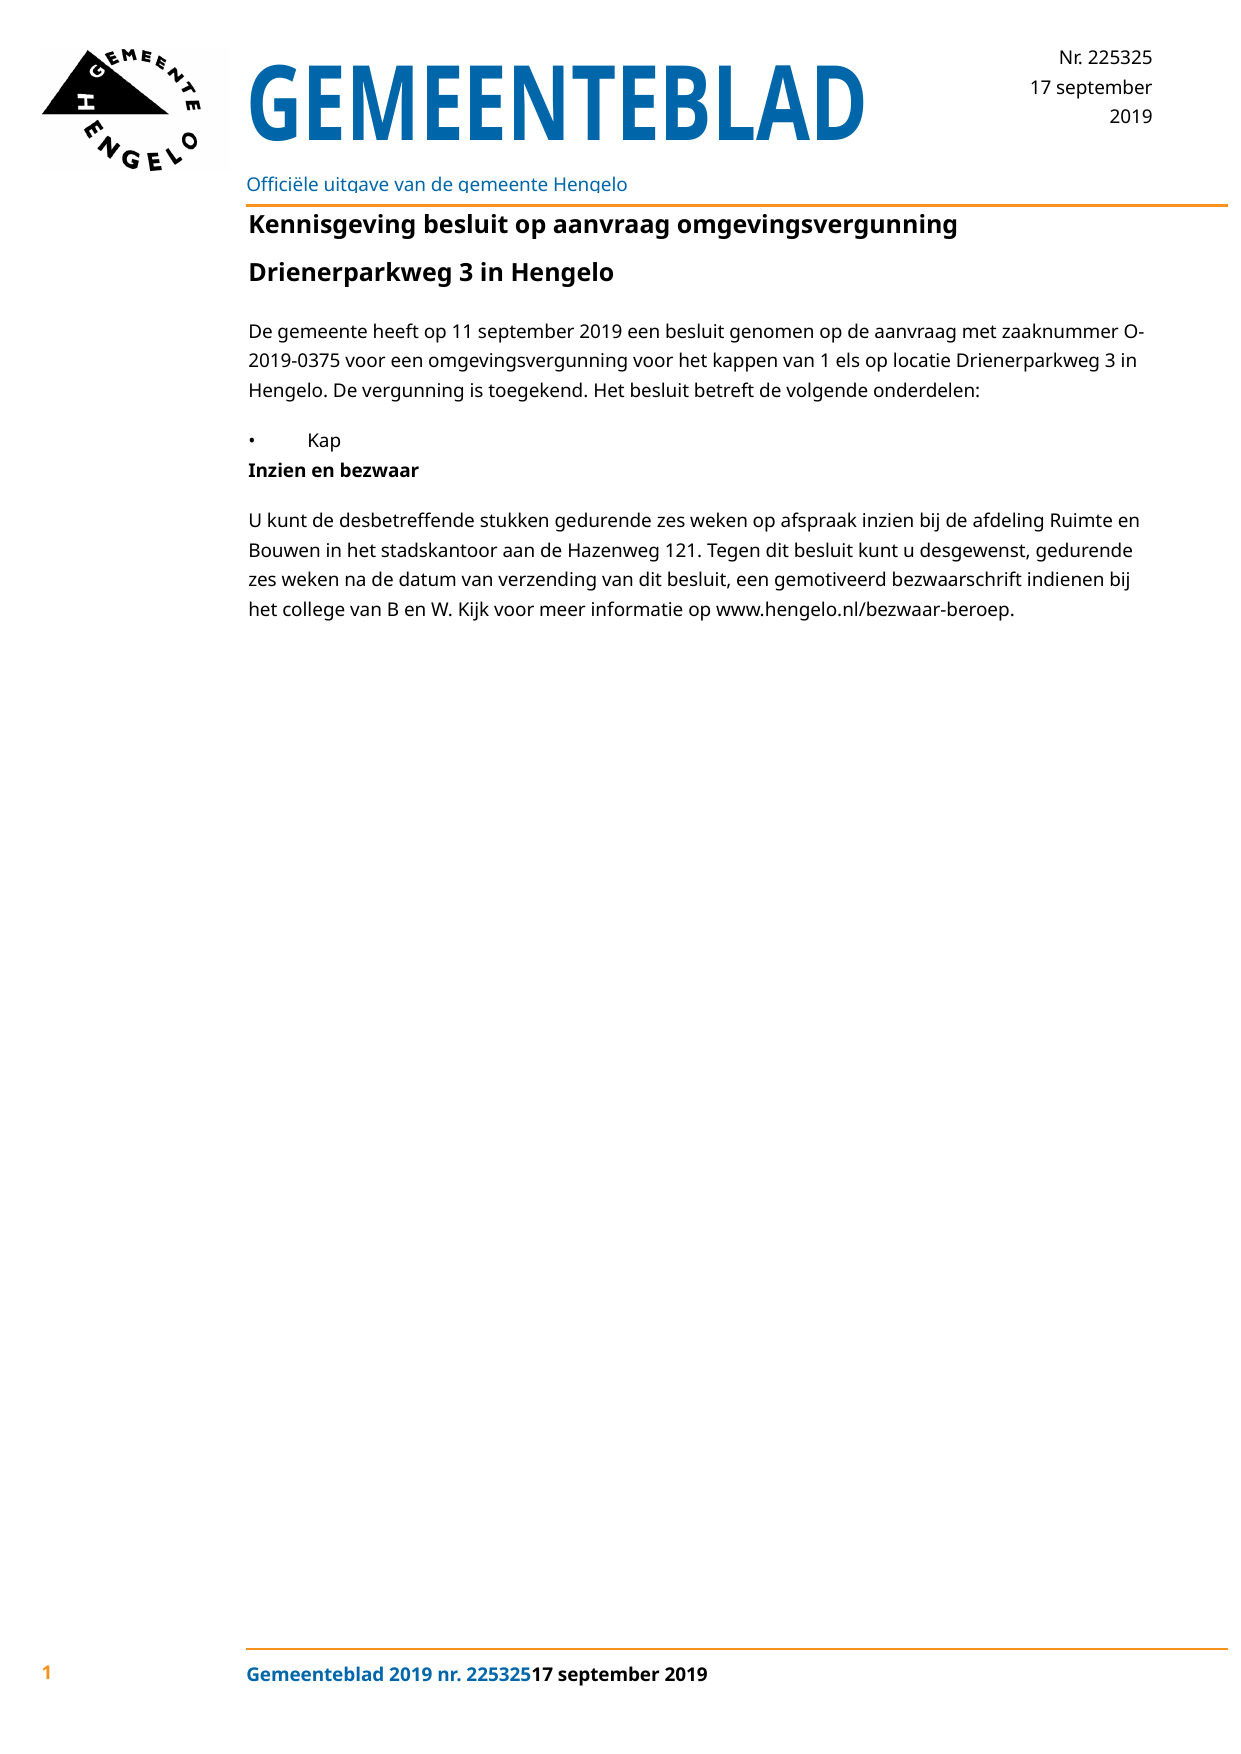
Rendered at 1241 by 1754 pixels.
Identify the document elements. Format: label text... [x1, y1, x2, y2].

list Kap [248, 427, 1152, 453]
text U kunt de desbetreffende stukken gedurende zes weken op afspraak inzien bij de afdeling Ruimte en Bouwen in het stadskantoor aan de Hazenweg 121. Tegen dit besluit kunt u desgewenst, gedurende zes weken na de datum van verzending van dit besluit, een gemotiveerd bezwaarschrift indienen bij het college van B en W. Kijk voor meer informatie op www.hengelo.nl/bezwaar-beroep. [248, 507, 1152, 622]
text Inzien en bezwaar [248, 457, 1152, 483]
text De gemeente heeft op 11 september 2019 een besluit genomen op de aanvraag met zaaknummer O-2019-0375 voor een omgevingsvergunning voor het kappen van 1 els op locatie Drienerparkweg 3 in Hengelo. De vergunning is toegekend. Het besluit betreft de volgende onderdelen: [248, 318, 1152, 403]
picture [41, 47, 231, 172]
text Kennisgeving besluit op aanvraag omgevingsvergunning Drienerparkweg 3 in Hengelo [248, 207, 1152, 288]
